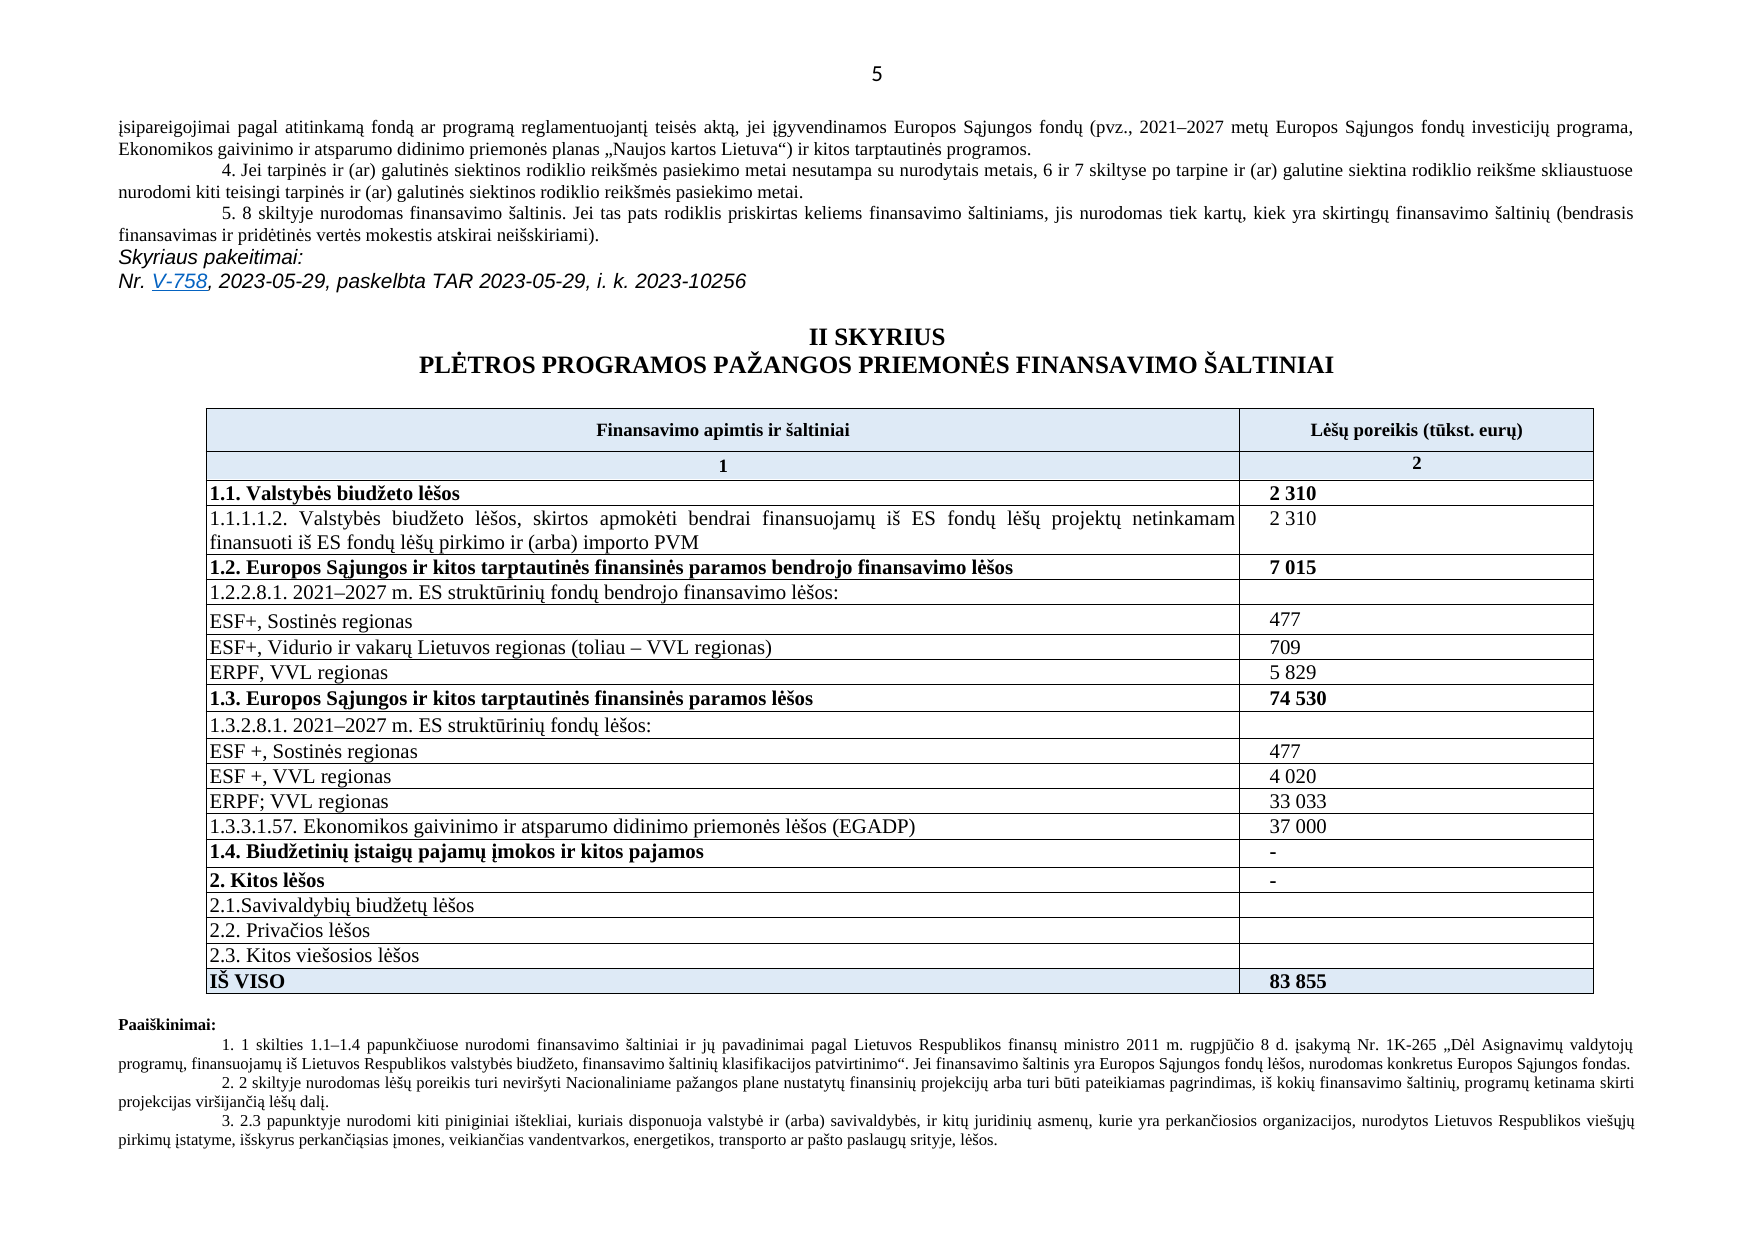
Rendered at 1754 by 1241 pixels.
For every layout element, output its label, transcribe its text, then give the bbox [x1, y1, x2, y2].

table_cell ESF +, Sostinės regionas [207, 739, 1239, 763]
table_header Finansavimo apimtis ir šaltiniai [207, 409, 1239, 451]
table_cell [1240, 712, 1593, 738]
table_cell 1.3. Europos Sąjungos ir kitos tarptautinės finansinės paramos lėšos [207, 685, 1239, 711]
table_cell 709 [1240, 635, 1593, 659]
text II SKYRIUS [118, 322, 1636, 351]
table_cell 1.4. Biudžetinių įstaigų pajamų įmokos ir kitos pajamos [207, 840, 1239, 867]
text 3. 2.3 papunktyje nurodomi kiti piniginiai ištekliai, kuriais disponuoja valstybė ir (arba) savivaldybės, ir kitų juridinių asmenų, kurie yra perkančiosios organizacijos, nurodytos Lietuvos Respublikos viešųjų pirkimų įstatyme, išskyrus perkančiąsias įmones, veikiančias vandentvarkos, energetikos, transporto ar pašto paslaugų srityje, lėšos. [118, 1111, 1636, 1149]
table_cell 83 855 [1240, 969, 1593, 993]
table_cell 2 [1240, 452, 1593, 479]
table_cell 37 000 [1240, 814, 1593, 838]
table_cell 2. Kitos lėšos [207, 868, 1239, 892]
table_header Lėšų poreikis (tūkst. eurų) [1240, 409, 1593, 451]
table_cell ESF+, Vidurio ir vakarų Lietuvos regionas (toliau – VVL regionas) [207, 635, 1239, 659]
table_cell 1.3.2.8.1. 2021–2027 m. ES struktūrinių fondų lėšos: [207, 712, 1239, 738]
text 1. 1 skilties 1.1–1.4 papunkčiuose nurodomi finansavimo šaltiniai ir jų pavadinimai pagal Lietuvos Respublikos finansų ministro 2011 m. rugpjūčio 8 d. įsakymą Nr. 1K-265 „Dėl Asignavimų valdytojų programų, finansuojamų iš Lietuvos Respublikos valstybės biudžeto, finansavimo šaltinių klasifikacijos patvirtinimo“. Jei finansavimo šaltinis yra Europos Sąjungos fondų lėšos, nurodomas konkretus Europos Sąjungos fondas. [118, 1034, 1636, 1073]
text 2. 2 skiltyje nurodomas lėšų poreikis turi neviršyti Nacionaliniame pažangos plane nustatytų finansinių projekcijų arba turi būti pateikiamas pagrindimas, iš kokių finansavimo šaltinių, programų ketinama skirti projekcijas viršijančią lėšų dalį. [118, 1073, 1636, 1111]
table_cell 1.1.1.1.2. Valstybės biudžeto lėšos, skirtos apmokėti bendrai finansuojamų iš ES fondų lėšų projektų netinkamam finansuoti iš ES fondų lėšų pirkimo ir (arba) importo PVM [207, 506, 1239, 554]
table_cell 1.1. Valstybės biudžeto lėšos [207, 481, 1239, 505]
text įsipareigojimai pagal atitinkamą fondą ar programą reglamentuojantį teisės aktą, jei įgyvendinamos Europos Sąjungos fondų (pvz., 2021–2027 metų Europos Sąjungos fondų investicijų programa, Ekonomikos gaivinimo ir atsparumo didinimo priemonės planas „Naujos kartos Lietuva“) ir kitos tarptautinės programos. [118, 116, 1636, 159]
table_cell ERPF; VVL regionas [207, 789, 1239, 813]
table_cell 477 [1240, 739, 1593, 763]
text Nr. V-758, 2023-05-29, paskelbta TAR 2023-05-29, i. k. 2023-10256 [118, 269, 1636, 293]
table_cell 2.1.Savivaldybių biudžetų lėšos [207, 893, 1239, 917]
table_cell [1240, 944, 1593, 967]
table_cell - [1240, 868, 1593, 892]
table_cell 2 310 [1240, 506, 1593, 554]
table_cell 1.3.3.1.57. Ekonomikos gaivinimo ir atsparumo didinimo priemonės lėšos (EGADP) [207, 814, 1239, 838]
table_cell 1.2. Europos Sąjungos ir kitos tarptautinės finansinės paramos bendrojo finansavimo lėšos [207, 555, 1239, 579]
text Paaiškinimai: [118, 1015, 1636, 1034]
text 5. 8 skiltyje nurodomas finansavimo šaltinis. Jei tas pats rodiklis priskirtas keliems finansavimo šaltiniams, jis nurodomas tiek kartų, kiek yra skirtingų finansavimo šaltinių (bendrasis finansavimas ir pridėtinės vertės mokestis atskirai neišskiriami). [118, 202, 1636, 245]
table_cell IŠ VISO [207, 969, 1239, 993]
table_cell 2.2. Privačios lėšos [207, 918, 1239, 942]
table_cell [1240, 893, 1593, 917]
table_cell 5 829 [1240, 660, 1593, 684]
table_cell ESF+, Sostinės regionas [207, 605, 1239, 634]
table_cell 4 020 [1240, 764, 1593, 788]
table_cell 477 [1240, 605, 1593, 634]
table_cell 1 [207, 452, 1239, 479]
table_cell 74 530 [1240, 685, 1593, 711]
table_cell [1240, 580, 1593, 604]
table_cell ERPF, VVL regionas [207, 660, 1239, 684]
table_cell ESF +, VVL regionas [207, 764, 1239, 788]
table_cell - [1240, 840, 1593, 867]
text 4. Jei tarpinės ir (ar) galutinės siektinos rodiklio reikšmės pasiekimo metai nesutampa su nurodytais metais, 6 ir 7 skiltyse po tarpine ir (ar) galutine siektina rodiklio reikšme skliaustuose nurodomi kiti teisingi tarpinės ir (ar) galutinės siektinos rodiklio reikšmės pasiekimo metai. [118, 159, 1636, 202]
table_cell 33 033 [1240, 789, 1593, 813]
table_cell 1.2.2.8.1. 2021–2027 m. ES struktūrinių fondų bendrojo finansavimo lėšos: [207, 580, 1239, 604]
table_cell [1240, 918, 1593, 942]
table_cell 7 015 [1240, 555, 1593, 579]
table_cell 2.3. Kitos viešosios lėšos [207, 944, 1239, 967]
text Skyriaus pakeitimai: [118, 245, 1636, 269]
table_cell 2 310 [1240, 481, 1593, 505]
text PLĖTROS PROGRAMOS PAŽANGOS PRIEMONĖS FINANSAVIMO ŠALTINIAI [118, 351, 1636, 379]
